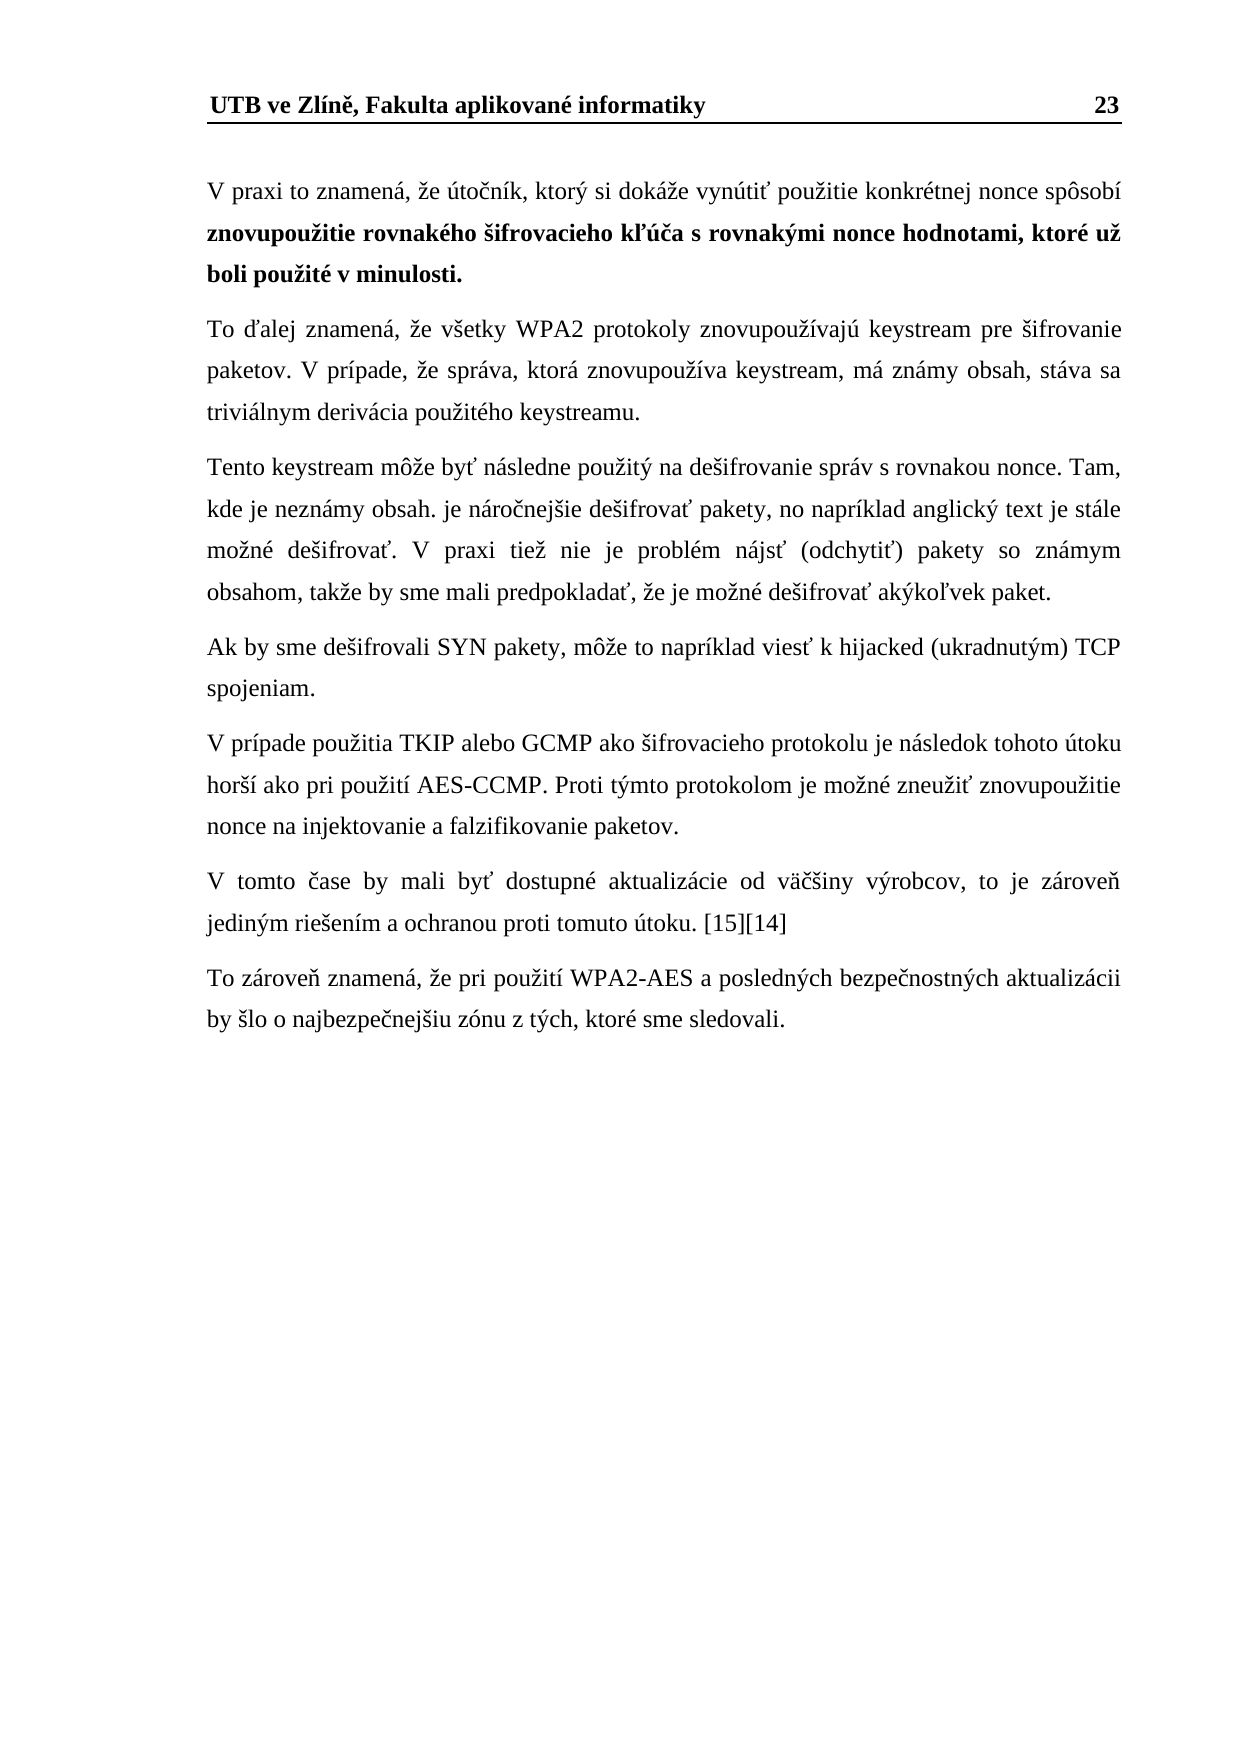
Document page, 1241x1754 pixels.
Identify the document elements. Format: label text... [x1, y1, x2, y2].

text To ďalej znamená, že všetky WPA2 protokoly znovupoužívajú keystream pre šifrovanie paketov. V prípade, že správa, ktorá znovupoužíva keystream, má známy obsah, stáva sa triviálnym derivácia použitého keystreamu. [207, 315, 1122, 426]
text V prípade použitia TKIP alebo GCMP ako šifrovacieho protokolu je následok tohoto útoku horší ako pri použití AES-CCMP. Proti týmto protokolom je možné zneužiť znovupoužitie nonce na injektovanie a falzifikovanie paketov. [207, 729, 1122, 840]
text V praxi to znamená, že útočník, ktorý si dokáže vynútiť použitie konkrétnej nonce spôsobí znovupoužitie rovnakého šifrovacieho kľúča s rovnakými nonce hodnotami, ktoré už boli použité v minulosti. [207, 177, 1122, 288]
text V tomto čase by mali byť dostupné aktualizácie od väčšiny výrobcov, to je zároveň jediným riešením a ochranou proti tomuto útoku. [15][14] [207, 867, 1122, 936]
text Tento keystream môže byť následne použitý na dešifrovanie správ s rovnakou nonce. Tam, kde je neznámy obsah. je náročnejšie dešifrovať pakety, no napríklad anglický text je stále možné dešifrovať. V praxi tiež nie je problém nájsť (odchytiť) pakety so známym obsahom, takže by sme mali predpokladať, že je možné dešifrovať akýkoľvek paket. [207, 453, 1122, 606]
text To zároveň znamená, že pri použití WPA2-AES a posledných bezpečnostných aktualizácii by šlo o najbezpečnejšiu zónu z tých, ktoré sme sledovali. [207, 964, 1122, 1033]
text Ak by sme dešifrovali SYN pakety, môže to napríklad viesť k hijacked (ukradnutým) TCP spojeniam. [207, 633, 1122, 702]
